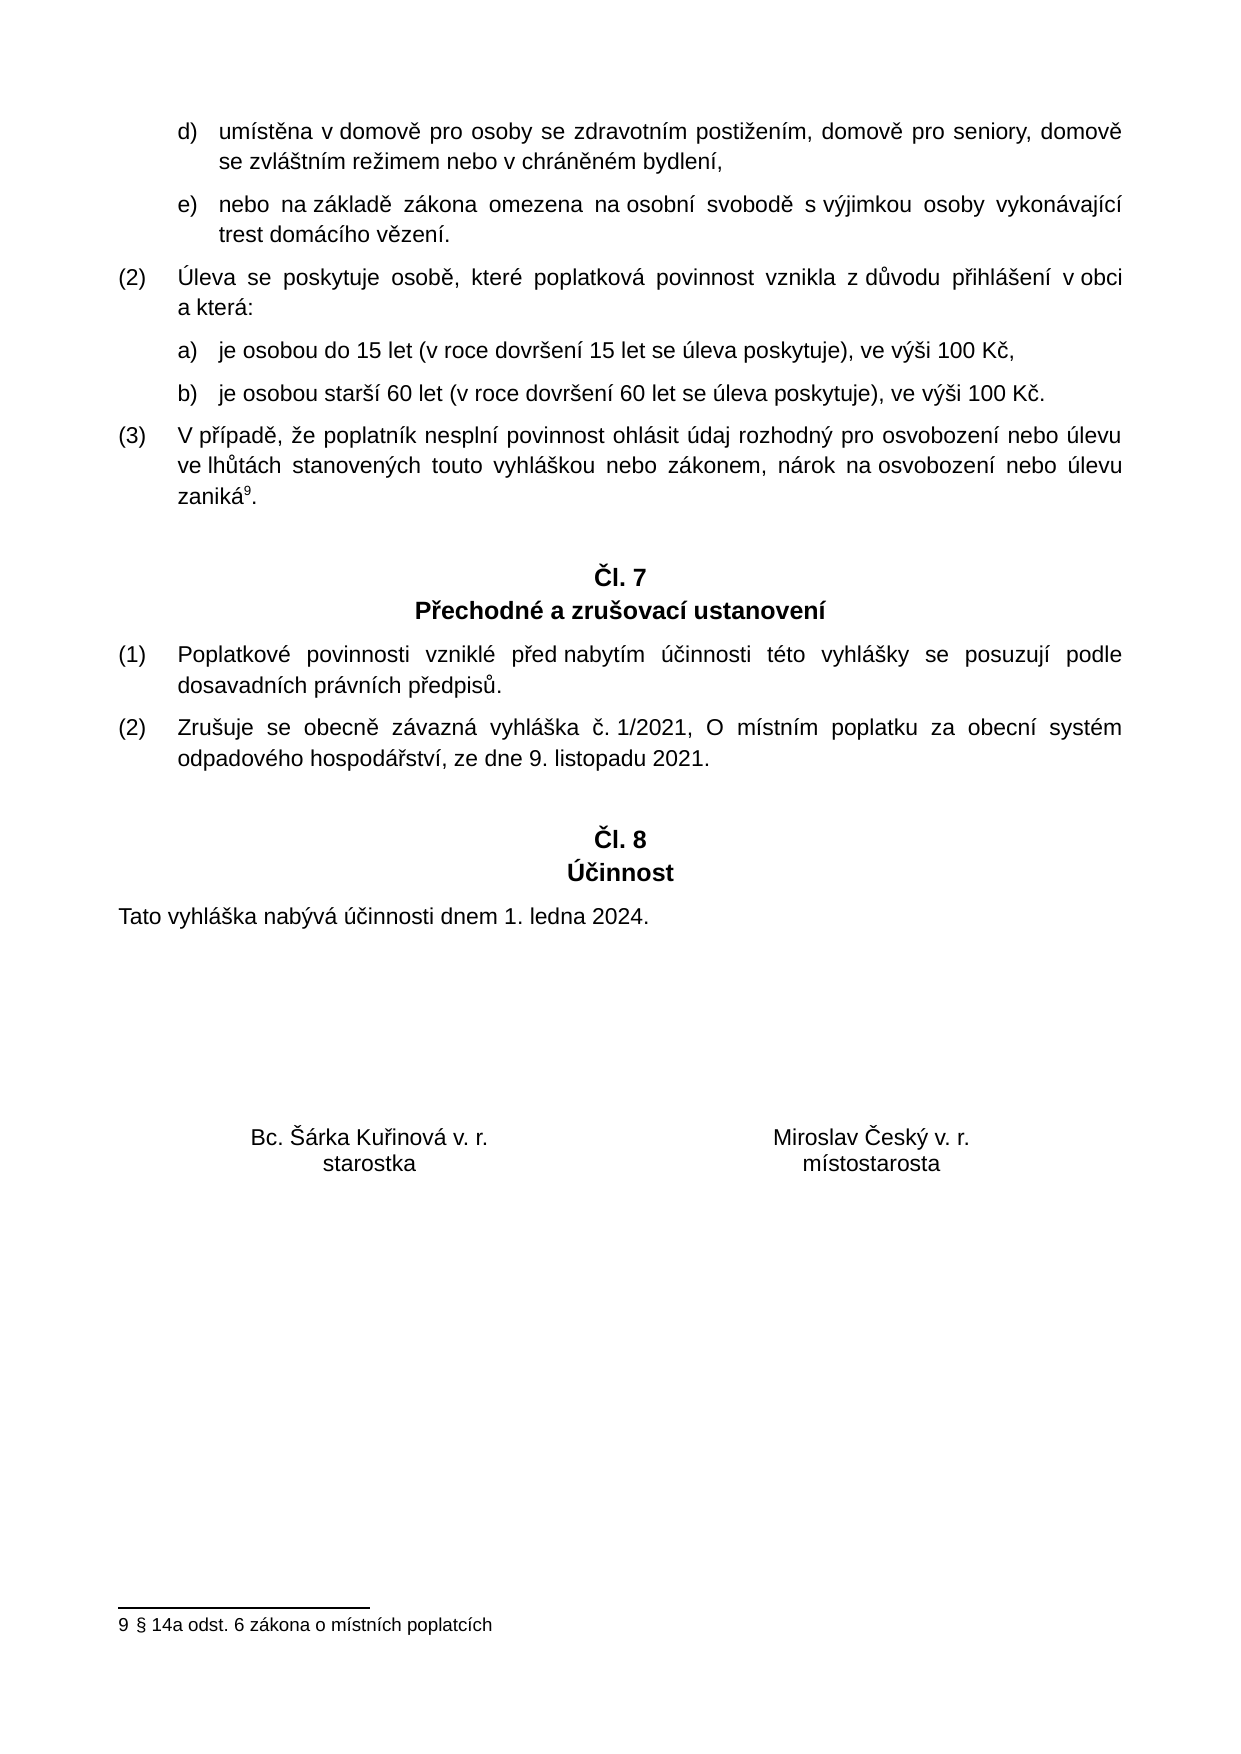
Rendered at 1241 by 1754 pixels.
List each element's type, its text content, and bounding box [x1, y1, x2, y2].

list Poplatkové povinnosti vzniklé před nabytím účinnosti této vyhlášky se posuzují podle dosavadních právních předpisů. [118, 641, 1122, 698]
list V případě, že poplatník nesplní povinnost ohlásit údaj rozhodný pro osvobození nebo úlevu ve lhůtách stanovených touto vyhláškou nebo zákonem, nárok na osvobození nebo úlevu zaniká. [118, 422, 1122, 509]
list umístěna v domově pro osoby se zdravotním postižením, domově pro seniory, domově se zvláštním režimem nebo v chráněném bydlení, [177, 118, 1122, 175]
list nebo na základě zákona omezena na osobní svobodě s výjimkou osoby vykonávající trest domácího vězení. [177, 191, 1122, 248]
table_cell [118, 1182, 620, 1300]
table_header Miroslav Český v. r. místostarosta [620, 1064, 1122, 1182]
list je osobou starší 60 let (v roce dovršení 60 let se úleva poskytuje), ve výši 100 Kč. [177, 379, 1122, 406]
list § 14a odst. 6 zákona o místních poplatcích [118, 1614, 1122, 1635]
table_header Bc. Šárka Kuřinová v. r. starostka [118, 1064, 620, 1182]
list Zrušuje se obecně závazná vyhláška č. 1/2021, O místním poplatku za obecní systém odpadového hospodářství, ze dne 9. listopadu 2021. [118, 714, 1122, 771]
subtitle Čl. 8 Účinnost [118, 825, 1122, 887]
table_cell [620, 1182, 1122, 1300]
text Tato vyhláška nabývá účinnosti dnem 1. ledna 2024. [118, 903, 1122, 930]
subtitle Čl. 7 Přechodné a zrušovací ustanovení [118, 563, 1122, 625]
list Úleva se poskytuje osobě, které poplatková povinnost vznikla z důvodu přihlášení v obci a která: [118, 264, 1122, 321]
list je osobou do 15 let (v roce dovršení 15 let se úleva poskytuje), ve výši 100 Kč, [177, 337, 1122, 363]
